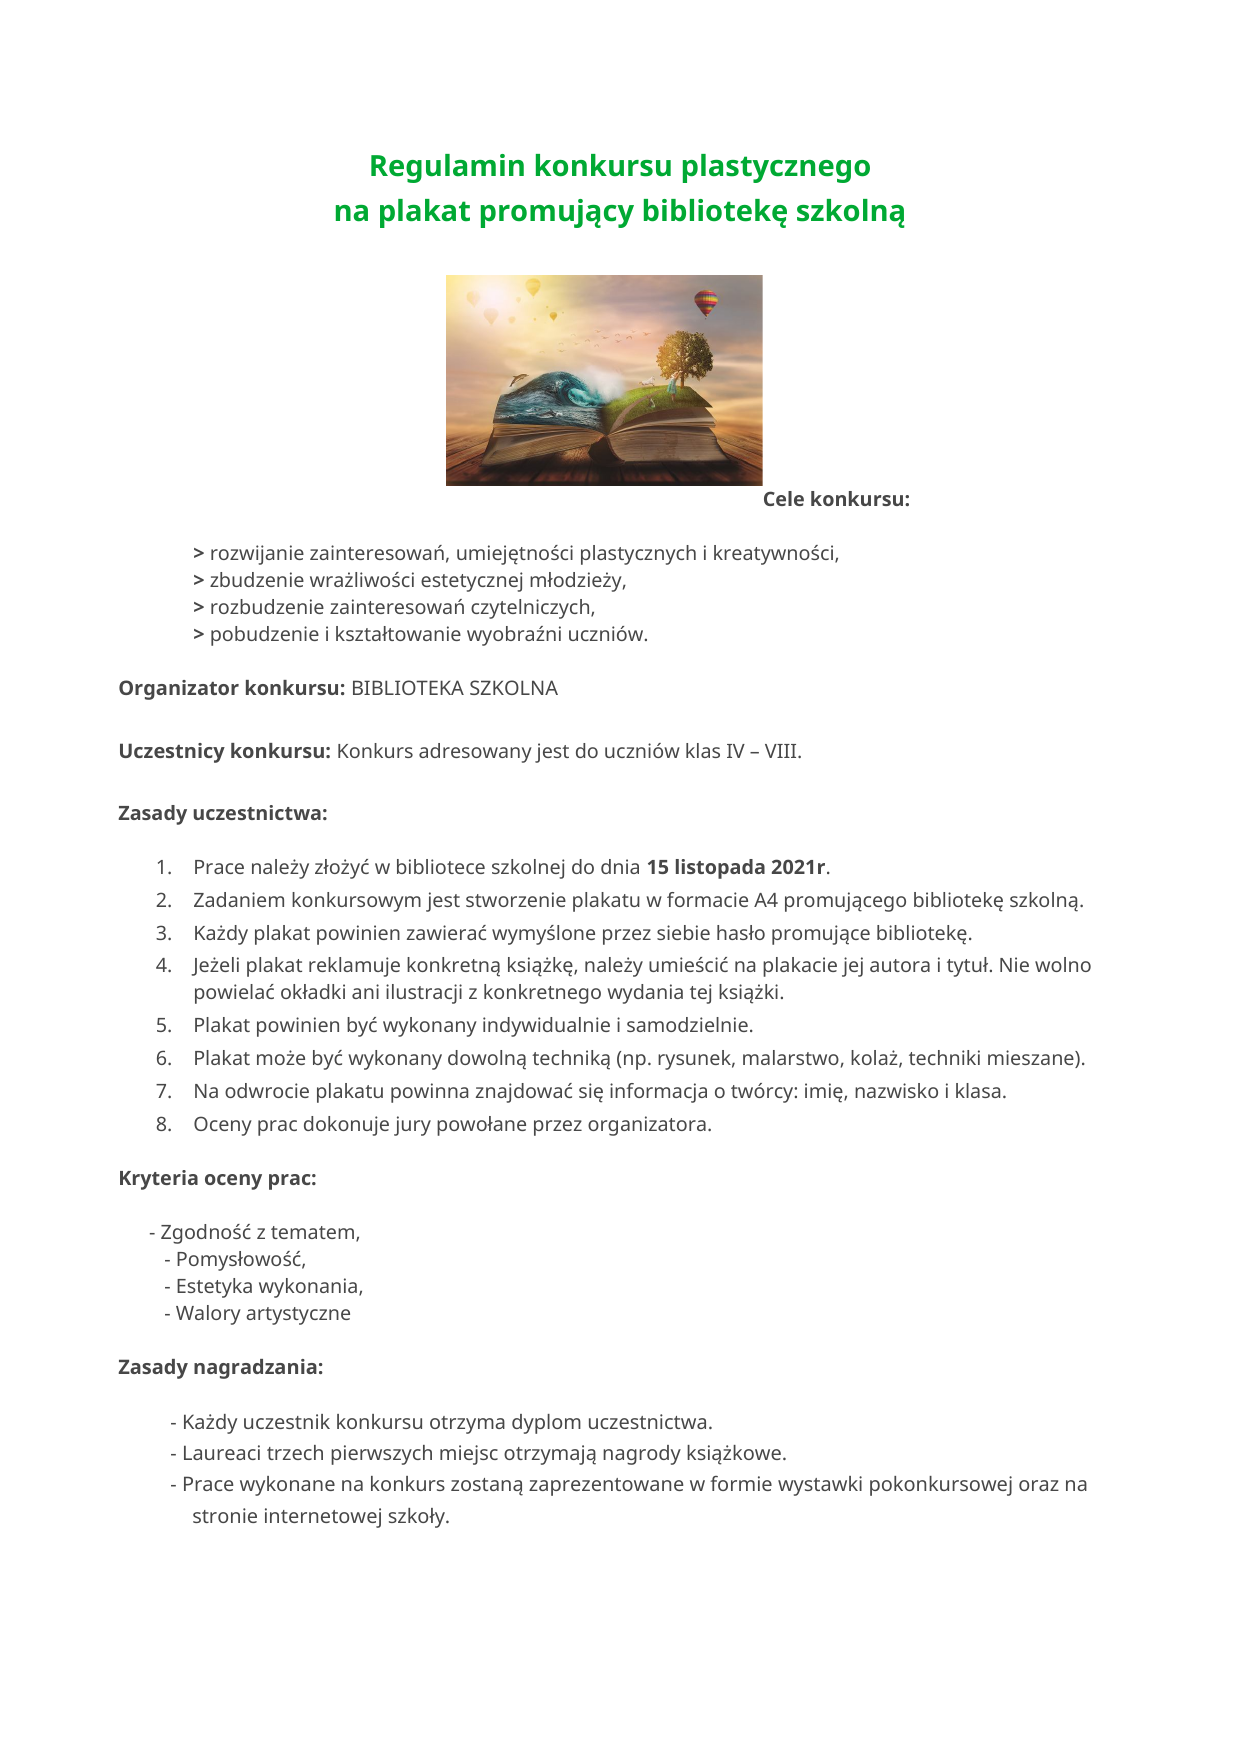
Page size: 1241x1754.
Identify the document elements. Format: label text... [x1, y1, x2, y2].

list Każdy plakat powinien zawierać wymyślone przez siebie hasło promujące bibliotekę. [156, 919, 1122, 946]
list Plakat powinien być wykonany indywidualnie i samodzielnie. [156, 1012, 1122, 1038]
list - Zgodność z tematem, [83, 1218, 1122, 1245]
list Zadaniem konkursowym jest stworzenie plakatu w formacie A4 promującego bibliotekę szkolną. [156, 886, 1122, 913]
list - Pomysłowość, [83, 1245, 1122, 1272]
list Uczestnicy konkursu: Konkurs adresowany jest do uczniów klas IV – VIII. [41, 737, 1122, 764]
text Cele konkursu: [118, 485, 1122, 512]
list Na odwrocie plakatu powinna znajdować się informacja o twórcy: imię, nazwisko i klasa. [156, 1077, 1122, 1104]
list Kryteria oceny prac: [83, 1164, 1122, 1191]
list Prace należy złożyć w bibliotece szkolnej do dnia 15 listopada 2021r. [156, 853, 1122, 880]
list > zbudzenie wrażliwości estetycznej młodzieży, [156, 566, 1122, 593]
text Regulamin konkursu plastycznego [118, 145, 1122, 185]
list Organizator konkursu: BIBLIOTEKA SZKOLNA [41, 674, 1122, 701]
list Plakat może być wykonany dowolną techniką (np. rysunek, malarstwo, kolaż, techniki mieszane). [156, 1044, 1122, 1071]
list > pobudzenie i kształtowanie wyobraźni uczniów. [156, 620, 1122, 647]
text - Prace wykonane na konkurs zostaną zaprezentowane w formie wystawki pokonkursowej oraz na stronie internetowej szkoły. [118, 1470, 1122, 1529]
text Zasady uczestnictwa: [118, 799, 1122, 826]
text - Laureaci trzech pierwszych miejsc otrzymają nagrody książkowe. [118, 1439, 1122, 1466]
picture [446, 275, 763, 486]
list > rozbudzenie zainteresowań czytelniczych, [156, 593, 1122, 620]
list - Estetyka wykonania, [83, 1272, 1122, 1299]
list Jeżeli plakat reklamuje konkretną książkę, należy umieścić na plakacie jej autora i tytuł. Nie wolno powielać okładki ani ilustracji z konkretnego wydania tej książki. [156, 952, 1122, 1006]
text na plakat promujący bibliotekę szkolną [118, 191, 1122, 230]
list Zasady nagradzania: [83, 1353, 1122, 1380]
list > rozwijanie zainteresowań, umiejętności plastycznych i kreatywności, [156, 539, 1122, 566]
text - Każdy uczestnik konkursu otrzyma dyplom uczestnictwa. [118, 1408, 1122, 1435]
list - Walory artystyczne [83, 1299, 1122, 1326]
list Oceny prac dokonuje jury powołane przez organizatora. [156, 1110, 1122, 1137]
